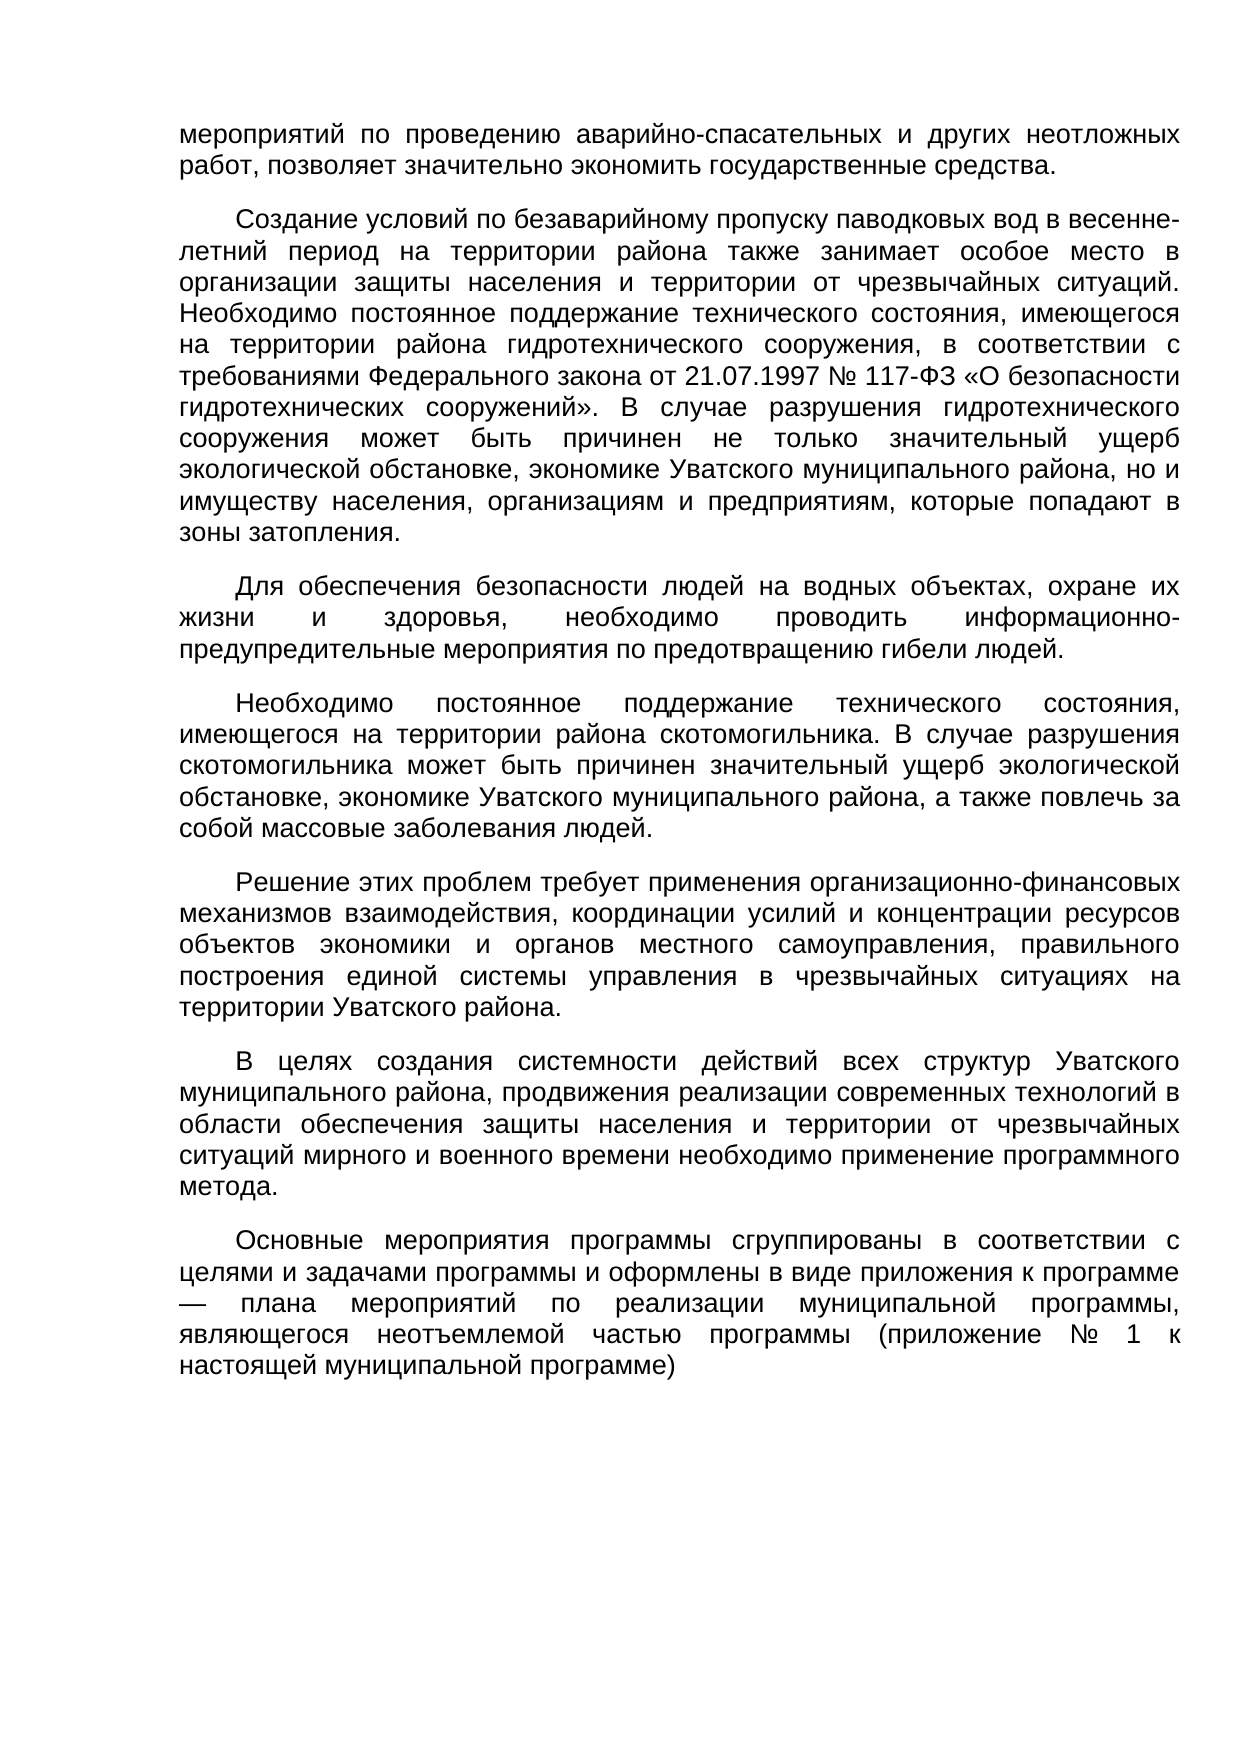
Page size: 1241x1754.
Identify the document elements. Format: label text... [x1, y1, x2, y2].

text Для обеспечения безопасности людей на водных объектах, охране их жизни и здоровья, необходимо проводить информационно-предупредительные мероприятия по предотвращению гибели людей. [179, 570, 1181, 664]
text Необходимо постоянное поддержание технического состояния, имеющегося на территории района скотомогильника. В случае разрушения скотомогильника может быть причинен значительный ущерб экологической обстановке, экономике Уватского муниципального района, а также повлечь за собой массовые заболевания людей. [179, 687, 1181, 843]
text Основные мероприятия программы сгруппированы в соответствии с целями и задачами программы и оформлены в виде приложения к программе — плана мероприятий по реализации муниципальной программы, являющегося неотъемлемой частью программы (приложение № 1 к настоящей муниципальной программе) [179, 1224, 1181, 1381]
text Создание условий по безаварийному пропуску паводковых вод в весенне-летний период на территории района также занимает особое место в организации защиты населения и территории от чрезвычайных ситуаций. Необходимо постоянное поддержание технического состояния, имеющегося на территории района гидротехнического сооружения, в соответствии с требованиями Федерального закона от 21.07.1997 № 117-ФЗ «О безопасности гидротехнических сооружений». В случае разрушения гидротехнического сооружения может быть причинен не только значительный ущерб экологической обстановке, экономике Уватского муниципального района, но и имуществу населения, организациям и предприятиям, которые попадают в зоны затопления. [179, 203, 1181, 547]
text В целях создания системности действий всех структур Уватского муниципального района, продвижения реализации современных технологий в области обеспечения защиты населения и территории от чрезвычайных ситуаций мирного и военного времени необходимо применение программного метода. [179, 1045, 1181, 1201]
text мероприятий по проведению аварийно-спасательных и других неотложных работ, позволяет значительно экономить государственные средства. [179, 118, 1181, 181]
text Решение этих проблем требует применения организационно-финансовых механизмов взаимодействия, координации усилий и концентрации ресурсов объектов экономики и органов местного самоуправления, правильного построения единой системы управления в чрезвычайных ситуациях на территории Уватского района. [179, 866, 1181, 1022]
